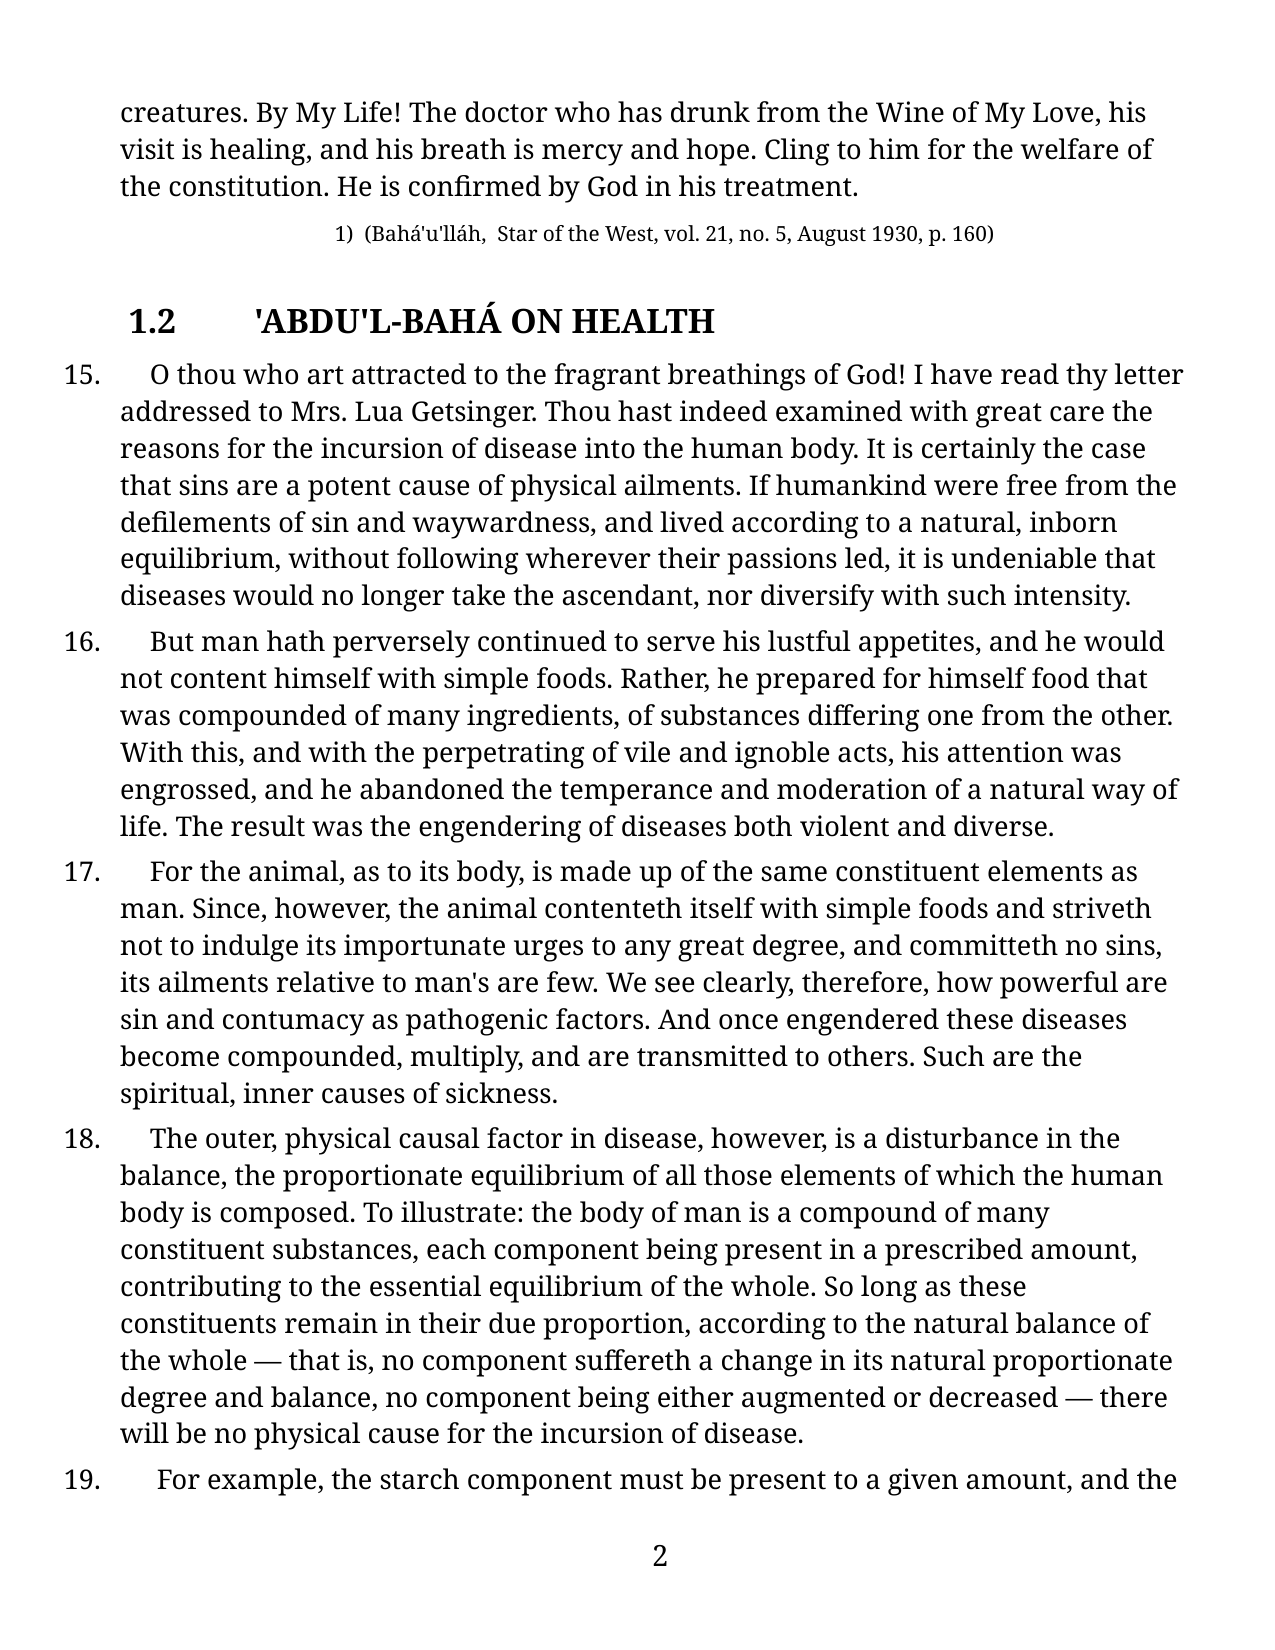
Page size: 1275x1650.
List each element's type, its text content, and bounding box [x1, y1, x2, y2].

list creatures. By My Life! The doctor who has drunk from the Wine of My Love, his visit is healing, and his breath is mercy and hope. Cling to him for the welfare of the constitution. He is confirmed by God in his treatment. [64, 94, 1185, 204]
list For the animal, as to its body, is made up of the same constituent elements as man. Since, however, the animal contenteth itself with simple foods and striveth not to indulge its importunate urges to any great degree, and committeth no sins, its ailments relative to man's are few. We see clearly, therefore, how powerful are sin and contumacy as pathogenic factors. And once engendered these diseases become compounded, multiply, and are transmitted to others. Such are the spiritual, inner causes of sickness. [64, 853, 1185, 1111]
list O thou who art attracted to the fragrant breathings of God! I have read thy letter addressed to Mrs. Lua Getsinger. Thou hast indeed examined with great care the reasons for the incursion of disease into the human body. It is certainly the case that sins are a potent cause of physical ailments. If humankind were free from the defilements of sin and waywardness, and lived according to a natural, inborn equilibrium, without following wherever their passions led, it is undeniable that diseases would no longer take the ascendant, nor diversify with such intensity. [64, 356, 1185, 614]
list For example, the starch component must be present to a given amount, and the [64, 1461, 1185, 1498]
list But man hath perversely continued to serve his lustful appetites, and he would not content himself with simple foods. Rather, he prepared for himself food that was compounded of many ingredients, of substances differing one from the other. With this, and with the perpetrating of vile and ignoble acts, his attention was engrossed, and he abandoned the temperance and moderation of a natural way of life. The result was the engendering of diseases both violent and diverse. [64, 623, 1185, 844]
subtitle 'ABDU'L-BAHÁ ON HEALTH [120, 297, 1185, 343]
list The outer, physical causal factor in disease, however, is a disturbance in the balance, the proportionate equilibrium of all those elements of which the human body is composed. To illustrate: the body of man is a compound of many constituent substances, each component being present in a prescribed amount, contributing to the essential equilibrium of the whole. So long as these constituents remain in their due proportion, according to the natural balance of the whole — that is, no component suffereth a change in its natural proportionate degree and balance, no component being either augmented or decreased — there will be no physical cause for the incursion of disease. [64, 1120, 1185, 1452]
list 1) (Bahá'u'lláh, Star of the West, vol. 21, no. 5, August 1930, p. 160) [120, 219, 1185, 248]
